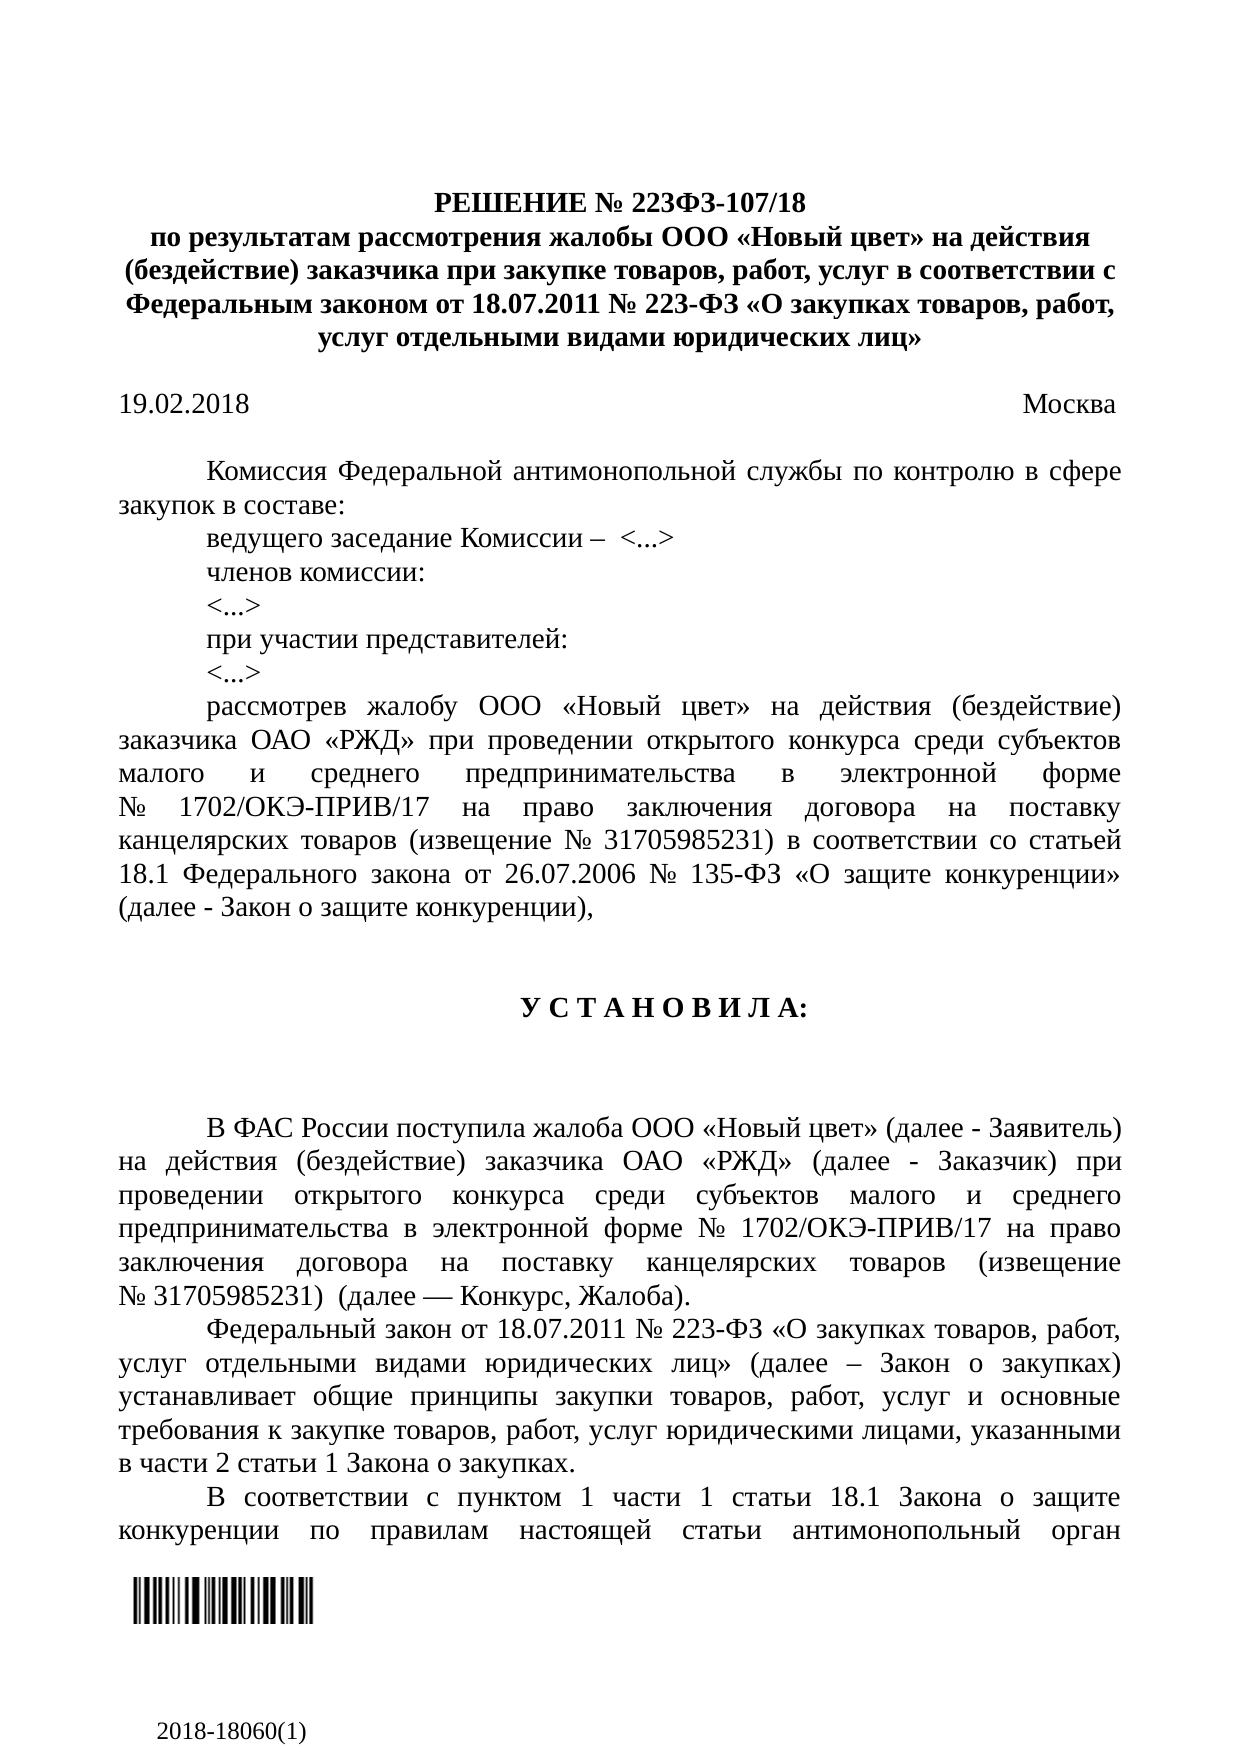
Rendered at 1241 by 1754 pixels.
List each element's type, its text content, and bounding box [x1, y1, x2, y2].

text 19.02.2018 Москва [118, 386, 1122, 420]
text членов комиссии: [118, 554, 1122, 588]
text В соответствии с пунктом 1 части 1 статьи 18.1 Закона о защите конкуренции по правилам настоящей статьи антимонопольный орган [118, 1479, 1122, 1546]
text <...> [118, 655, 1122, 688]
text ведущего заседание Комиссии – <...> [118, 521, 1122, 554]
text при участии представителей: [118, 621, 1122, 655]
text У С Т А Н О В И Л А: [118, 990, 1122, 1024]
text по результатам рассмотрения жалобы ООО «Новый цвет» на действия (бездействие) заказчика при закупке товаров, работ, услуг в соответствии с Федеральным законом от 18.07.2011 № 223-ФЗ «О закупках товаров, работ, услуг отдельными видами юридических лиц» [118, 219, 1122, 353]
text <...> [118, 588, 1122, 621]
text Федеральный закон от 18.07.2011 № 223-ФЗ «О закупках товаров, работ, услуг отдельными видами юридических лиц» (далее – Закон о закупках) устанавливает общие принципы закупки товаров, работ, услуг и основные требования к закупке товаров, работ, услуг юридическими лицами, указанными в части 2 статьи 1 Закона о закупках. [118, 1311, 1122, 1479]
text рассмотрев жалобу ООО «Новый цвет» на действия (бездействие) заказчика ОАО «РЖД» при проведении открытого конкурса среди субъектов малого и среднего предпринимательства в электронной форме № 1702/ОКЭ-ПРИВ/17 на право заключения договора на поставку канцелярских товаров (извещение № 31705985231) в соответствии со статьей 18.1 Федерального закона от 26.07.2006 № 135-ФЗ «О защите конкуренции» (далее - Закон о защите конкуренции), [118, 688, 1122, 923]
text Комиссия Федеральной антимонопольной службы по контролю в сфере закупок в составе: [118, 453, 1122, 521]
text РЕШЕНИЕ № 223ФЗ-107/18 [118, 185, 1122, 219]
text В ФАС России поступила жалоба ООО «Новый цвет» (далее - Заявитель) на действия (бездействие) заказчика ОАО «РЖД» (далее - Заказчик) при проведении открытого конкурса среди субъектов малого и среднего предпринимательства в электронной форме № 1702/ОКЭ-ПРИВ/17 на право заключения договора на поставку канцелярских товаров (извещение № 31705985231) (далее — Конкурс, Жалоба). [118, 1110, 1122, 1311]
picture [118, 1577, 331, 1624]
